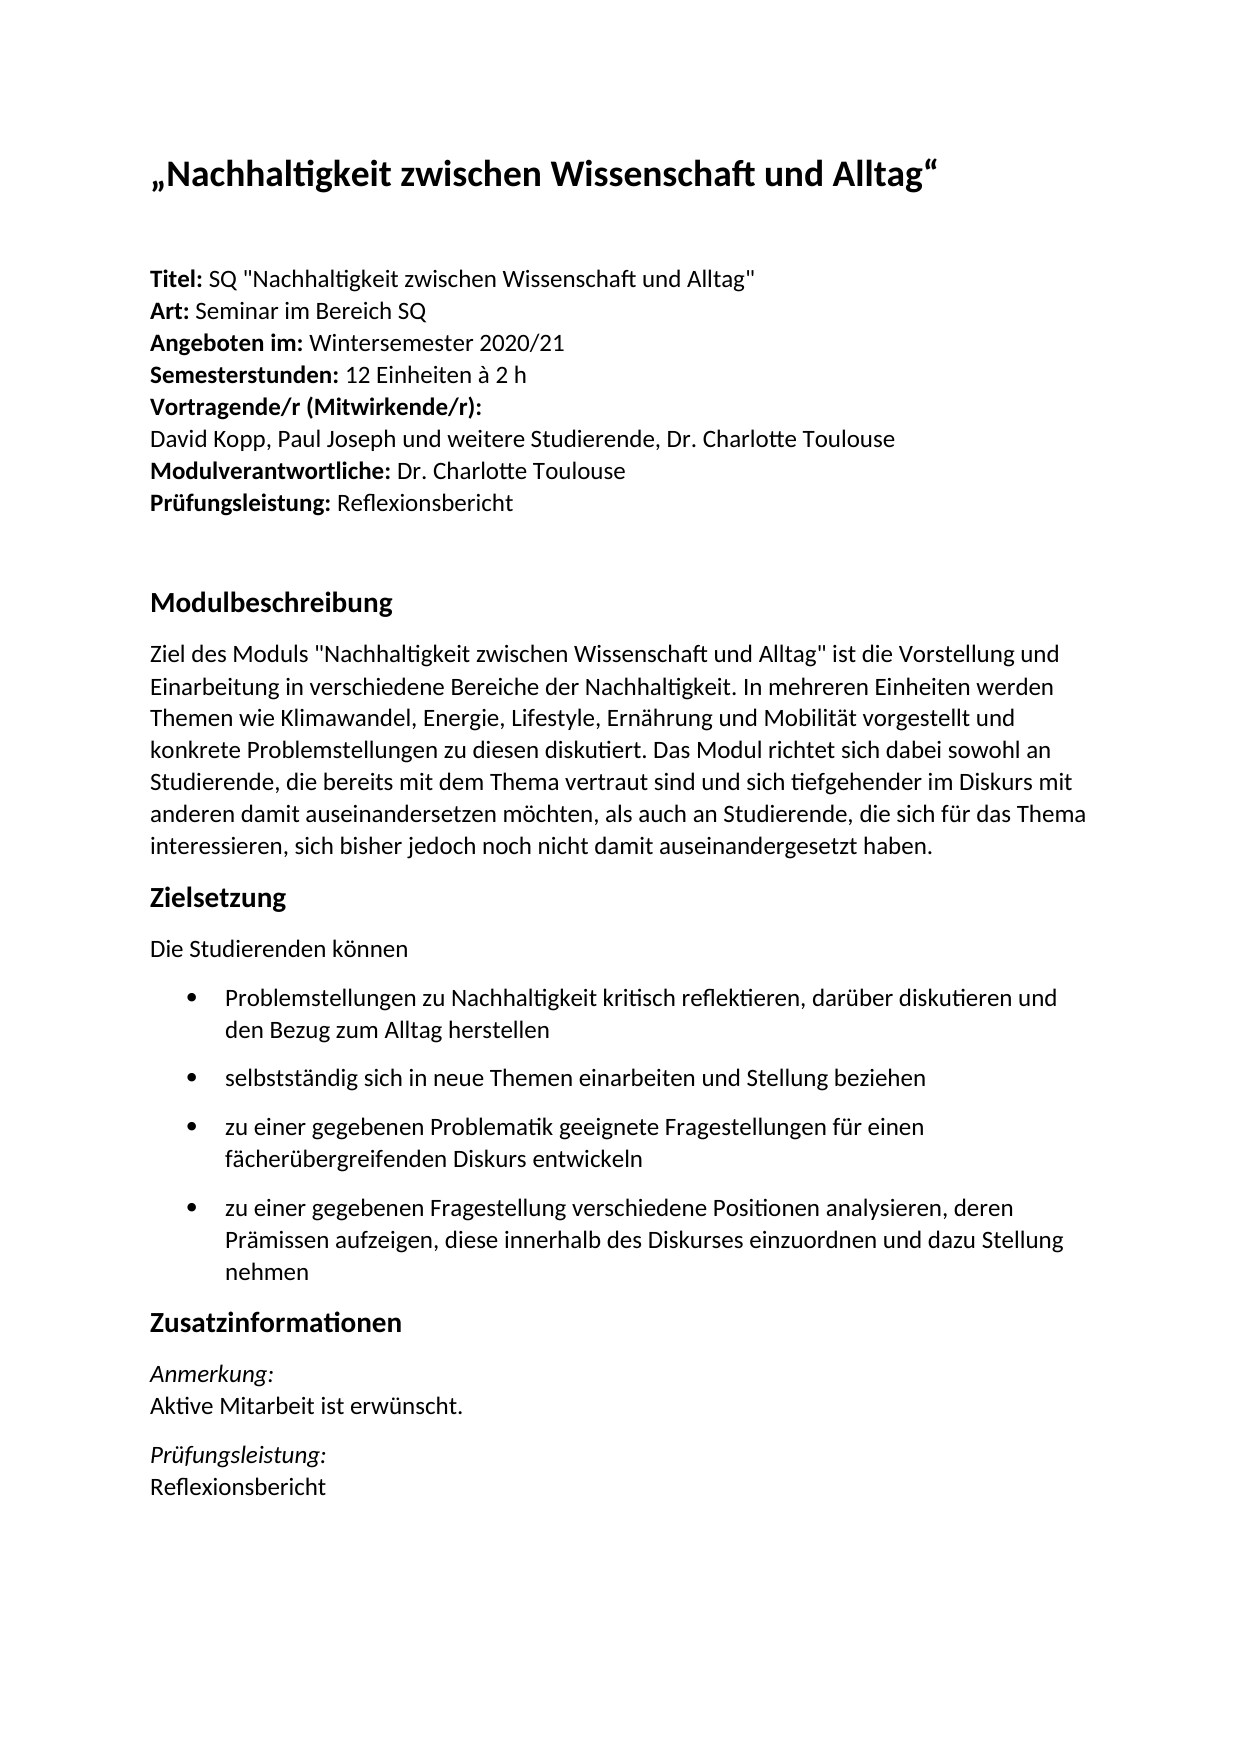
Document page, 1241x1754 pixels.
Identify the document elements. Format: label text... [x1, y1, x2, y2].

text Ziel des Moduls "Nachhaltigkeit zwischen Wissenschaft und Alltag" ist die Vorstellung und Einarbeitung in verschiedene Bereiche der Nachhaltigkeit. In mehreren Einheiten werden Themen wie Klimawandel, Energie, Lifestyle, Ernährung und Mobilität vorgestellt und konkrete Problemstellungen zu diesen diskutiert. Das Modul richtet sich dabei sowohl an Studierende, die bereits mit dem Thema vertraut sind und sich tiefgehender im Diskurs mit anderen damit auseinandersetzen möchten, als auch an Studierende, die sich für das Thema interessieren, sich bisher jedoch noch nicht damit auseinandergesetzt haben. [150, 639, 1090, 861]
text Anmerkung: Aktive Mitarbeit ist erwünscht. [150, 1358, 1090, 1421]
list zu einer gegebenen Fragestellung verschiedene Positionen analysieren, deren Prämissen aufzeigen, diese innerhalb des Diskurses einzuordnen und dazu Stellung nehmen [187, 1192, 1090, 1286]
text Modulbeschreibung [150, 584, 1090, 620]
list selbstständig sich in neue Themen einarbeiten und Stellung beziehen [187, 1062, 1090, 1093]
list zu einer gegebenen Problematik geeignete Fragestellungen für einen fächerübergreifenden Diskurs entwickeln [187, 1111, 1090, 1174]
list Problemstellungen zu Nachhaltigkeit kritisch reflektieren, darüber diskutieren und den Bezug zum Alltag herstellen [187, 982, 1090, 1044]
text Zielsetzung [150, 879, 1090, 915]
text Prüfungsleistung: Reflexionsbericht [150, 1439, 1090, 1502]
text Die Studierenden können [150, 933, 1090, 964]
text Titel: SQ "Nachhaltigkeit zwischen Wissenschaft und Alltag" Art: Seminar im Bereich SQ Angeboten im: Wintersemester 2020/21 Semesterstunden: 12 Einheiten à 2 h Vortragende/r (Mitwirkende/r): David Kopp, Paul Joseph und weitere Studierende, Dr. Charlotte Toulouse Modulverantwortliche: Dr. Charlotte Toulouse Prüfungsleistung: Reflexionsbericht [150, 263, 1090, 518]
text „Nachhaltigkeit zwischen Wissenschaft und Alltag“ [150, 150, 1090, 196]
text Zusatzinformationen [150, 1304, 1090, 1340]
